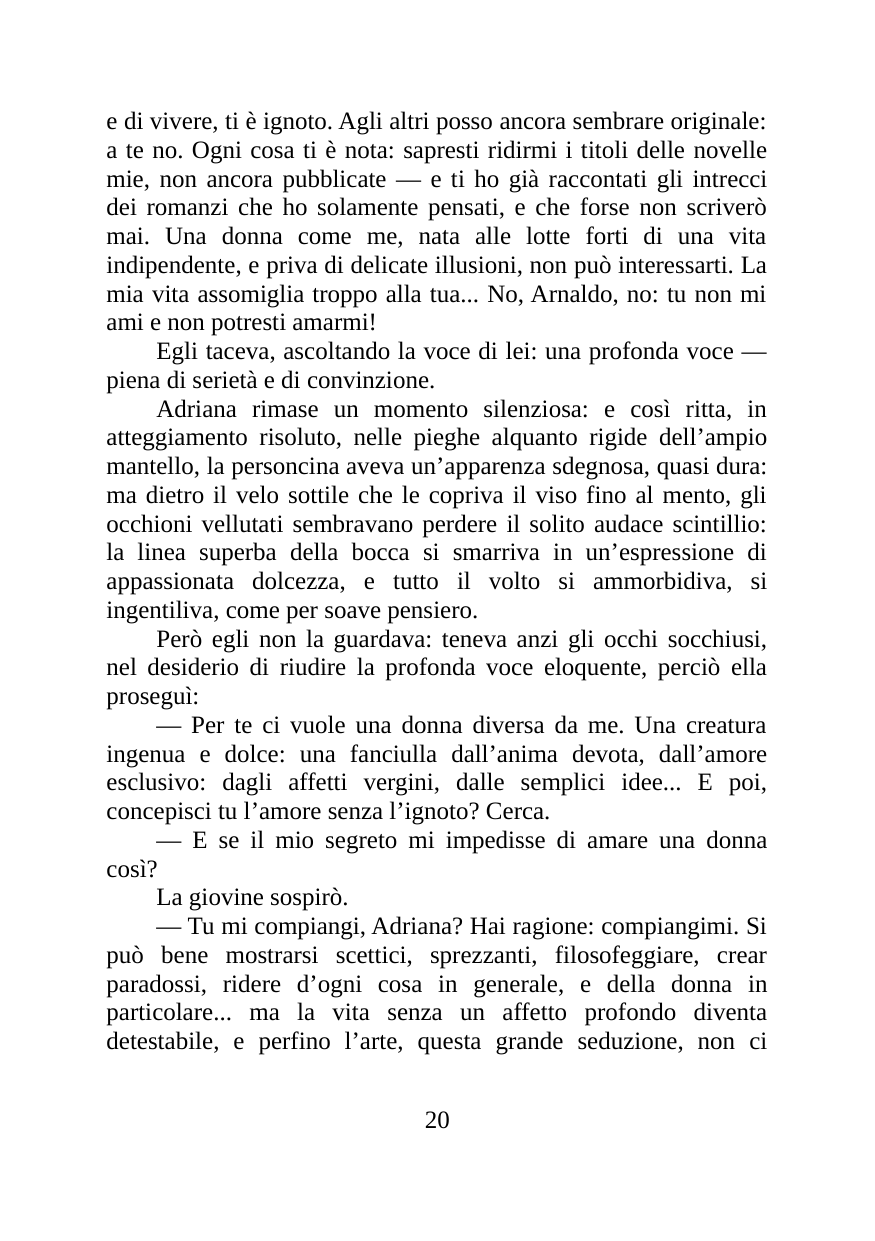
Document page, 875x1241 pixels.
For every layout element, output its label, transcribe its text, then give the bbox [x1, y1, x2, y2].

text Egli taceva, ascoltando la voce di lei: una profonda voce — piena di serietà e di convinzione. [106, 336, 768, 394]
text — Per te ci vuole una donna diversa da me. Una creatura ingenua e dolce: una fanciulla dall’anima devota, dall’amore esclusivo: dagli affetti vergini, dalle semplici idee... E poi, concepisci tu l’amore senza l’ignoto? Cerca. [106, 710, 768, 825]
text — Tu mi compiangi, Adriana? Hai ragione: compiangimi. Si può bene mostrarsi scettici, sprezzanti, filosofeggiare, crear paradossi, ridere d’ogni cosa in generale, e della donna in particolare... ma la vita senza un affetto profondo diventa detestabile, e perfino l’arte, questa grande seduzione, non ci [106, 911, 768, 1055]
text La giovine sospirò. [106, 882, 768, 911]
text Però egli non la guardava: teneva anzi gli occhi socchiusi, nel desiderio di riudire la profonda voce eloquente, perciò ella proseguì: [106, 624, 768, 710]
text — E se il mio segreto mi impedisse di amare una donna così? [106, 825, 768, 882]
text e di vivere, ti è ignoto. Agli altri posso ancora sembrare originale: a te no. Ogni cosa ti è nota: sapresti ridirmi i titoli delle novelle mie, non ancora pubblicate — e ti ho già raccontati gli intrecci dei romanzi che ho solamente pensati, e che forse non scriverò mai. Una donna come me, nata alle lotte forti di una vita indipendente, e priva di delicate illusioni, non può interessarti. La mia vita assomiglia troppo alla tua... No, Arnaldo, no: tu non mi ami e non potresti amarmi! [106, 106, 768, 336]
text Adriana rimase un momento silenziosa: e così ritta, in atteggiamento risoluto, nelle pieghe alquanto rigide dell’ampio mantello, la personcina aveva un’apparenza sdegnosa, quasi dura: ma dietro il velo sottile che le copriva il viso fino al mento, gli occhioni vellutati sembravano perdere il solito audace scintillio: la linea superba della bocca si smarriva in un’espressione di appassionata dolcezza, e tutto il volto si ammorbidiva, si ingentiliva, come per soave pensiero. [106, 394, 768, 624]
